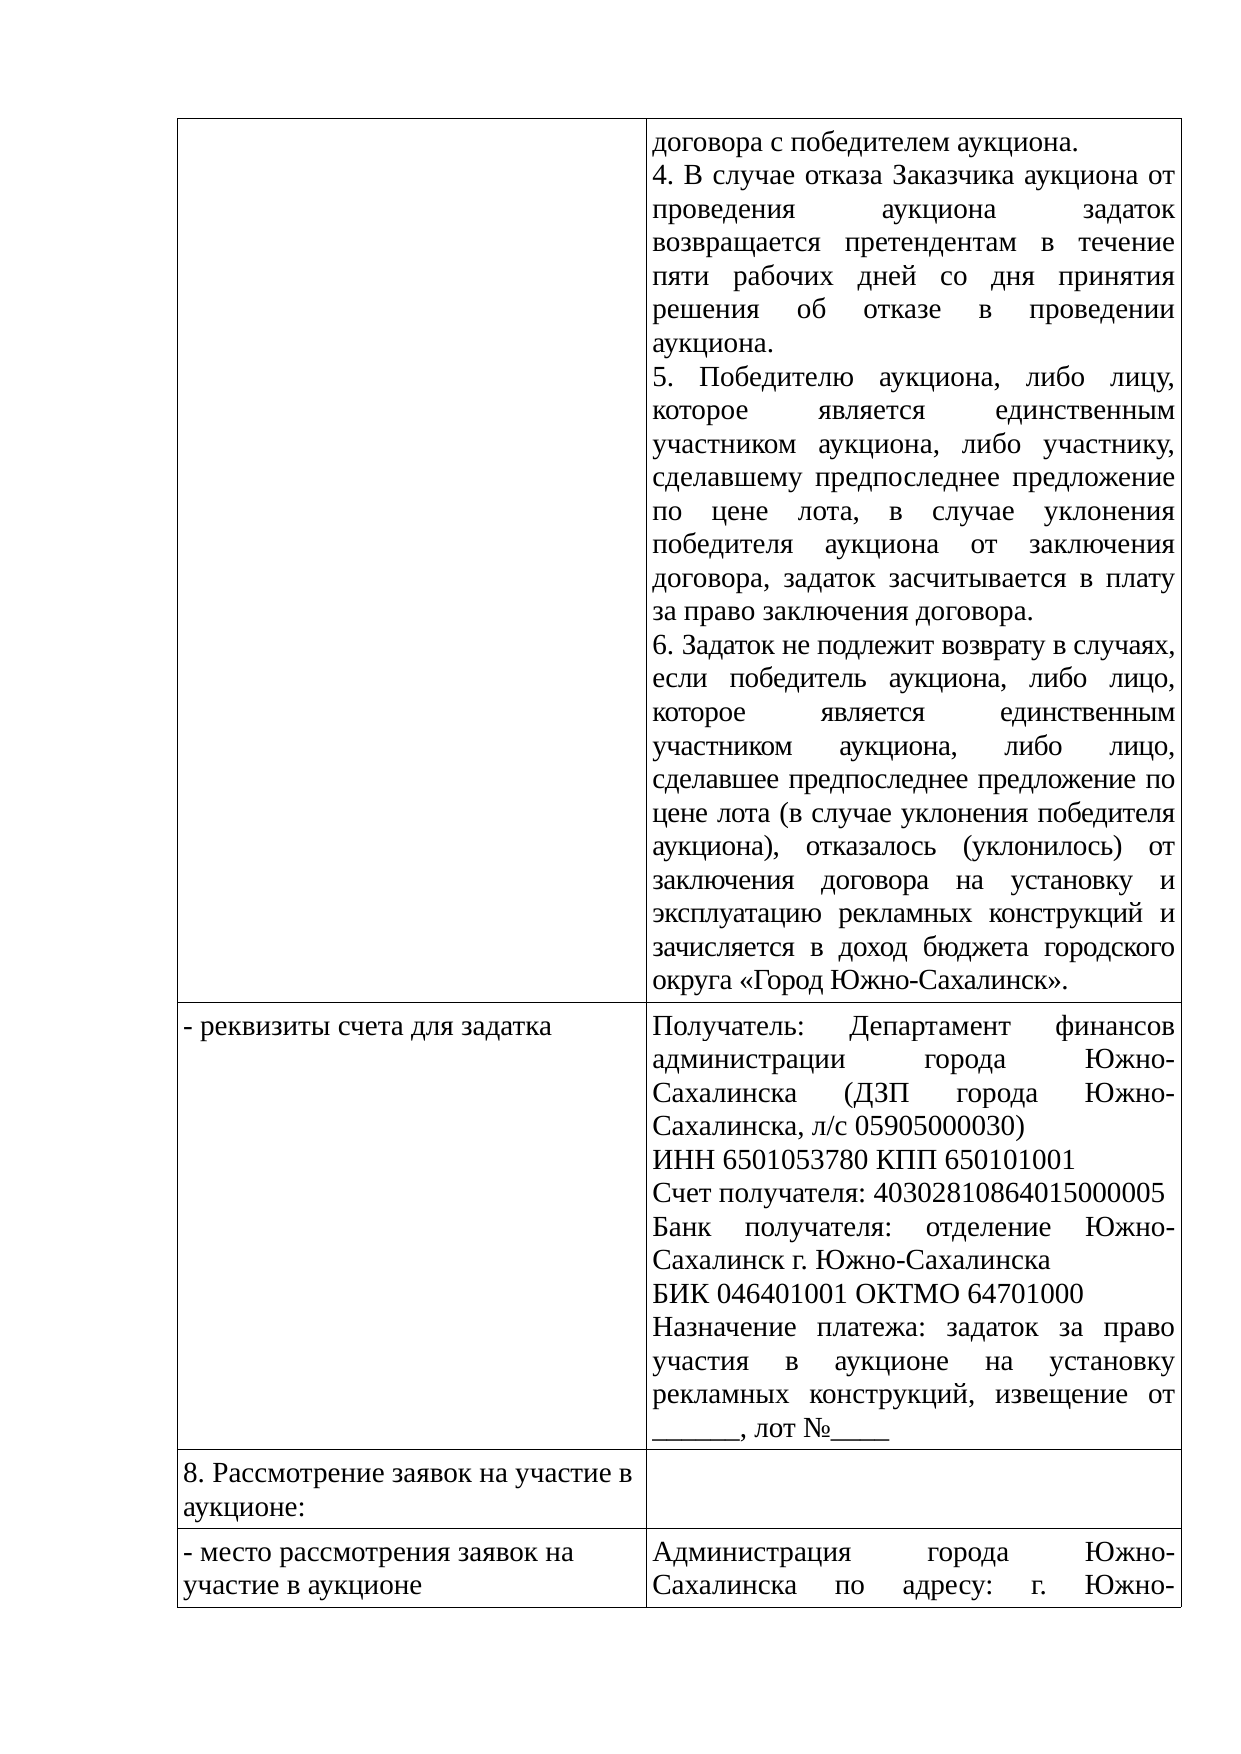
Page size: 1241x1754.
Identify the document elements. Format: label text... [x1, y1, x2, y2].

table_cell 8. Рассмотрение заявок на участие в аукционе: [178, 1450, 646, 1528]
table_cell Получатель: Департамент финансов администрации города Южно-Сахалинска (ДЗП города Южно-Сахалинска, л/с 05905000030) ИНН 6501053780 КПП 650101001 Счет получателя: 40302810864015000005 Банк получателя: отделение Южно-Сахалинск г. Южно-Сахалинска БИК 046401001 ОКТМО 64701000 Назначение платежа: задаток за право участия в аукционе на установку рекламных конструкций, извещение от ______, лот №____ [647, 1003, 1181, 1449]
table_cell - место рассмотрения заявок на участие в аукционе [178, 1529, 646, 1607]
table_cell [178, 119, 646, 1002]
table_cell договора с победителем аукциона. 4. В случае отказа Заказчика аукциона от проведения аукциона задаток возвращается претендентам в течение пяти рабочих дней со дня принятия решения об отказе в проведении аукциона. 5. Победителю аукциона, либо лицу, которое является единственным участником аукциона, либо участнику, сделавшему предпоследнее предложение по цене лота, в случае уклонения победителя аукциона от заключения договора, задаток засчитывается в плату за право заключения договора. 6. Задаток не подлежит возврату в случаях, если победитель аукциона, либо лицо, которое является единственным участником аукциона, либо лицо, сделавшее предпоследнее предложение по цене лота (в случае уклонения победителя аукциона), отказалось (уклонилось) от заключения договора на установку и эксплуатацию рекламных конструкций и зачисляется в доход бюджета городского округа «Город Южно-Сахалинск». [647, 119, 1181, 1002]
table_cell [647, 1450, 1181, 1528]
table_cell - реквизиты счета для задатка [178, 1003, 646, 1449]
table_cell Администрация города Южно-Сахалинска по адресу: г. Южно- [647, 1529, 1181, 1607]
